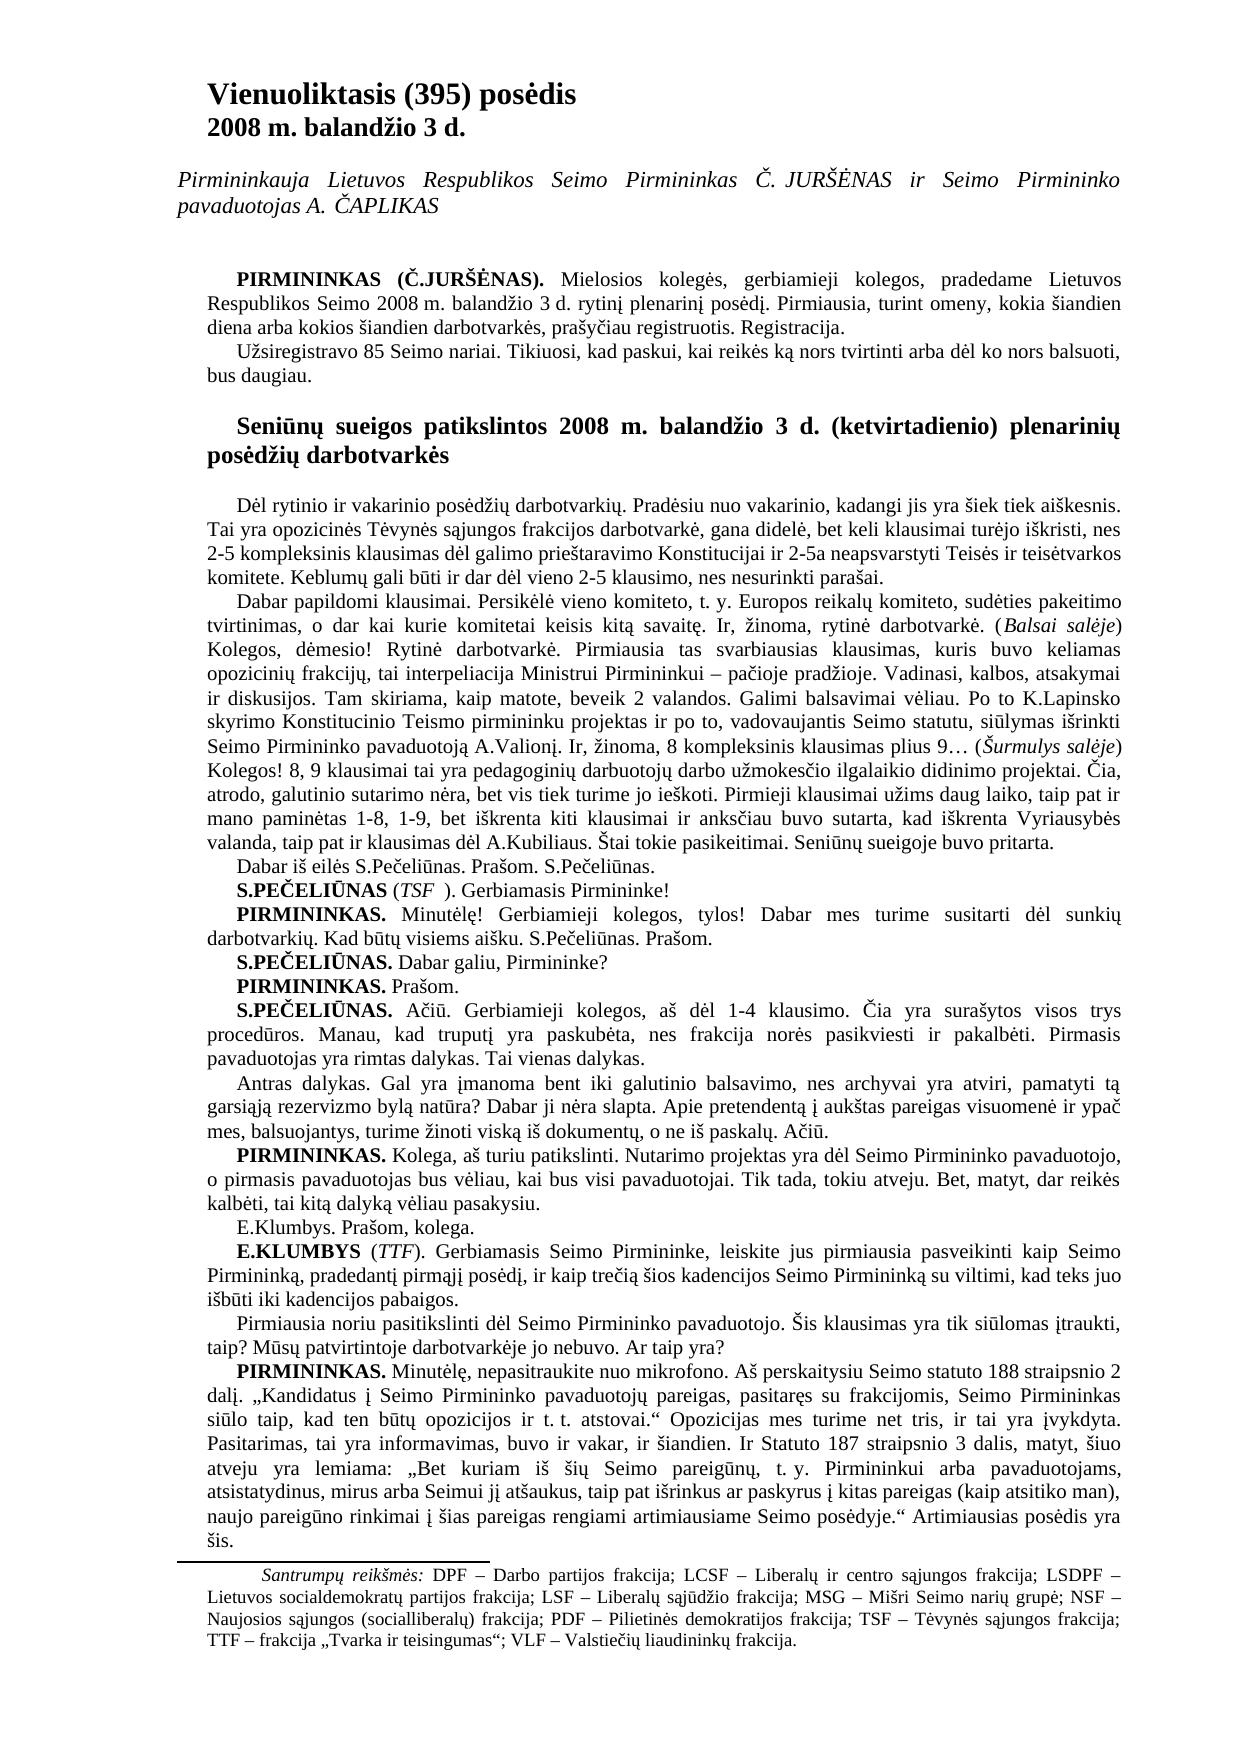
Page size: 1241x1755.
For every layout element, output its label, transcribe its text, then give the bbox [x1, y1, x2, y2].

text PIRMININKAS. Kolega, aš turiu patikslinti. Nutarimo projektas yra dėl Seimo Pirmininko pavaduotojo, o pirmasis pavaduotojas bus vėliau, kai bus visi pavaduotojai. Tik tada, tokiu atveju. Bet, matyt, dar reikės kalbėti, tai kitą dalyką vėliau pasakysiu. [207, 1143, 1122, 1215]
text Santrumpų reikšmės: DPF – Darbo partijos frakcija; LCSF – Liberalų ir centro sąjungos frakcija; LSDPF – Lietuvos socialdemokratų partijos frakcija; LSF – Liberalų sąjūdžio frakcija; MSG – Mišri Seimo narių grupė; NSF – Naujosios sąjungos (socialliberalų) frakcija; PDF – Pilietinės demokratijos frakcija; TSF – Tėvynės sąjungos frakcija; TTF – frakcija „Tvarka ir teisingumas“; VLF – Valstiečių liaudininkų frakcija. [207, 1562, 1122, 1651]
text Pirmiausia noriu pasitikslinti dėl Seimo Pirmininko pavaduotojo. Šis klausimas yra tik siūlomas įtraukti, taip? Mūsų patvirtintoje darbotvarkėje jo nebuvo. Ar taip yra? [207, 1311, 1122, 1359]
text Seniūnų sueigos patikslintos 2008 m. balandžio 3 d. (ketvirtadienio) plenarinių posėdžių darbotvarkės [207, 411, 1122, 469]
text S.PEČELIŪNAS. Ačiū. Gerbiamieji kolegos, aš dėl 1-4 klausimo. Čia yra surašytos visos trys procedūros. Manau, kad truputį yra paskubėta, nes frakcija norės pasikviesti ir pakalbėti. Pirmasis pavaduotojas yra rimtas dalykas. Tai vienas dalykas. [207, 998, 1122, 1070]
text Antras dalykas. Gal yra įmanoma bent iki galutinio balsavimo, nes archyvai yra atviri, pamatyti tą garsiąją rezervizmo bylą natūra? Dabar ji nėra slapta. Apie pretendentą į aukštas pareigas visuomenė ir ypač mes, balsuojantys, turime žinoti viską iš dokumentų, o ne iš paskalų. Ačiū. [207, 1070, 1122, 1143]
text PIRMININKAS. Minutėlę! Gerbiamieji kolegos, tylos! Dabar mes turime susitarti dėl sunkių darbotvarkių. Kad būtų visiems aišku. S.Pečeliūnas. Prašom. [207, 902, 1122, 950]
text S.PEČELIŪNAS. Dabar galiu, Pirmininke? [207, 950, 1122, 974]
text PIRMININKAS (Č.JURŠĖNAS). Mielosios kolegės, gerbiamieji kolegos, pradedame Lietuvos Respublikos Seimo 2008 m. balandžio 3 d. rytinį plenarinį posėdį. Pirmiausia, turint omeny, kokia šiandien diena arba kokios šiandien darbotvarkės, prašyčiau registruotis. Registracija. [207, 267, 1122, 339]
text Užsiregistravo 85 Seimo nariai. Tikiuosi, kad paskui, kai reikės ką nors tvirtinti arba dėl ko nors balsuoti, bus daugiau. [207, 339, 1122, 387]
text E.KLUMBYS (TTF). Gerbiamasis Seimo Pirmininke, leiskite jus pirmiausia pasveikinti kaip Seimo Pirmininką, pradedantį pirmąjį posėdį, ir kaip trečią šios kadencijos Seimo Pirmininką su viltimi, kad teks juo išbūti iki kadencijos pabaigos. [207, 1239, 1122, 1311]
text Vienuoliktasis (395) posėdis 2008 m. balandžio 3 d. [207, 75, 1122, 142]
text Pirmininkauja Lietuvos Respublikos Seimo Pirmininkas Č. JURŠĖNAS ir Seimo pirmininko pavaduotojas A. ČAPLIKAS [177, 166, 1122, 219]
text PIRMININKAS. Minutėlę, nepasitraukite nuo mikrofono. Aš perskaitysiu Seimo statuto 188 straipsnio 2 dalį. „Kandidatus į Seimo Pirmininko pavaduotojų pareigas, pasitaręs su frakcijomis, Seimo Pirmininkas siūlo taip, kad ten būtų opozicijos ir t. t. atstovai.“ Opozicijas mes turime net tris, ir tai yra įvykdyta. Pasitarimas, tai yra informavimas, buvo ir vakar, ir šiandien. Ir Statuto 187 straipsnio 3 dalis, matyt, šiuo atveju yra lemiama: „Bet kuriam iš šių Seimo pareigūnų, t. y. Pirmininkui arba pavaduotojams, atsistatydinus, mirus arba Seimui jį atšaukus, taip pat išrinkus ar paskyrus į kitas pareigas (kaip atsitiko man), naujo pareigūno rinkimai į šias pareigas rengiami artimiausiame Seimo posėdyje.“ Artimiausias posėdis yra šis. [207, 1359, 1122, 1552]
text Dėl rytinio ir vakarinio posėdžių darbotvarkių. Pradėsiu nuo vakarinio, kadangi jis yra šiek tiek aiškesnis. Tai yra opozicinės Tėvynės sąjungos frakcijos darbotvarkė, gana didelė, bet keli klausimai turėjo iškristi, nes 2-5 kompleksinis klausimas dėl galimo prieštaravimo Konstitucijai ir 2-5a neapsvarstyti Teisės ir teisėtvarkos komitete. Keblumų gali būti ir dar dėl vieno 2-5 klausimo, nes nesurinkti parašai. [207, 493, 1122, 589]
text E.Klumbys. Prašom, kolega. [207, 1215, 1122, 1239]
text Dabar iš eilės S.Pečeliūnas. Prašom. S.Pečeliūnas. [207, 854, 1122, 878]
text Dabar papildomi klausimai. Persikėlė vieno komiteto, t. y. Europos reikalų komiteto, sudėties pakeitimo tvirtinimas, o dar kai kurie komitetai keisis kitą savaitę. Ir, žinoma, rytinė darbotvarkė. (Balsai salėje) Kolegos, dėmesio! Rytinė darbotvarkė. Pirmiausia tas svarbiausias klausimas, kuris buvo keliamas opozicinių frakcijų, tai interpeliacija Ministrui Pirmininkui – pačioje pradžioje. Vadinasi, kalbos, atsakymai ir diskusijos. Tam skiriama, kaip matote, beveik 2 valandos. Galimi balsavimai vėliau. Po to K.Lapinsko skyrimo Konstitucinio Teismo pirmininku projektas ir po to, vadovaujantis Seimo statutu, siūlymas išrinkti Seimo Pirmininko pavaduotoją A.Valionį. Ir, žinoma, 8 kompleksinis klausimas plius 9… (Šurmulys salėje) Kolegos! 8, 9 klausimai tai yra pedagoginių darbuotojų darbo užmokesčio ilgalaikio didinimo projektai. Čia, atrodo, galutinio sutarimo nėra, bet vis tiek turime jo ieškoti. Pirmieji klausimai užims daug laiko, taip pat ir mano paminėtas 1-8, 1-9, bet iškrenta kiti klausimai ir anksčiau buvo sutarta, kad iškrenta Vyriausybės valanda, taip pat ir klausimas dėl A.Kubiliaus. Štai tokie pasikeitimai. Seniūnų sueigoje buvo pritarta. [207, 589, 1122, 854]
text PIRMININKAS. Prašom. [207, 974, 1122, 998]
text S.PEČELIŪNAS (TSF). Gerbiamasis Pirmininke! [207, 878, 1122, 902]
